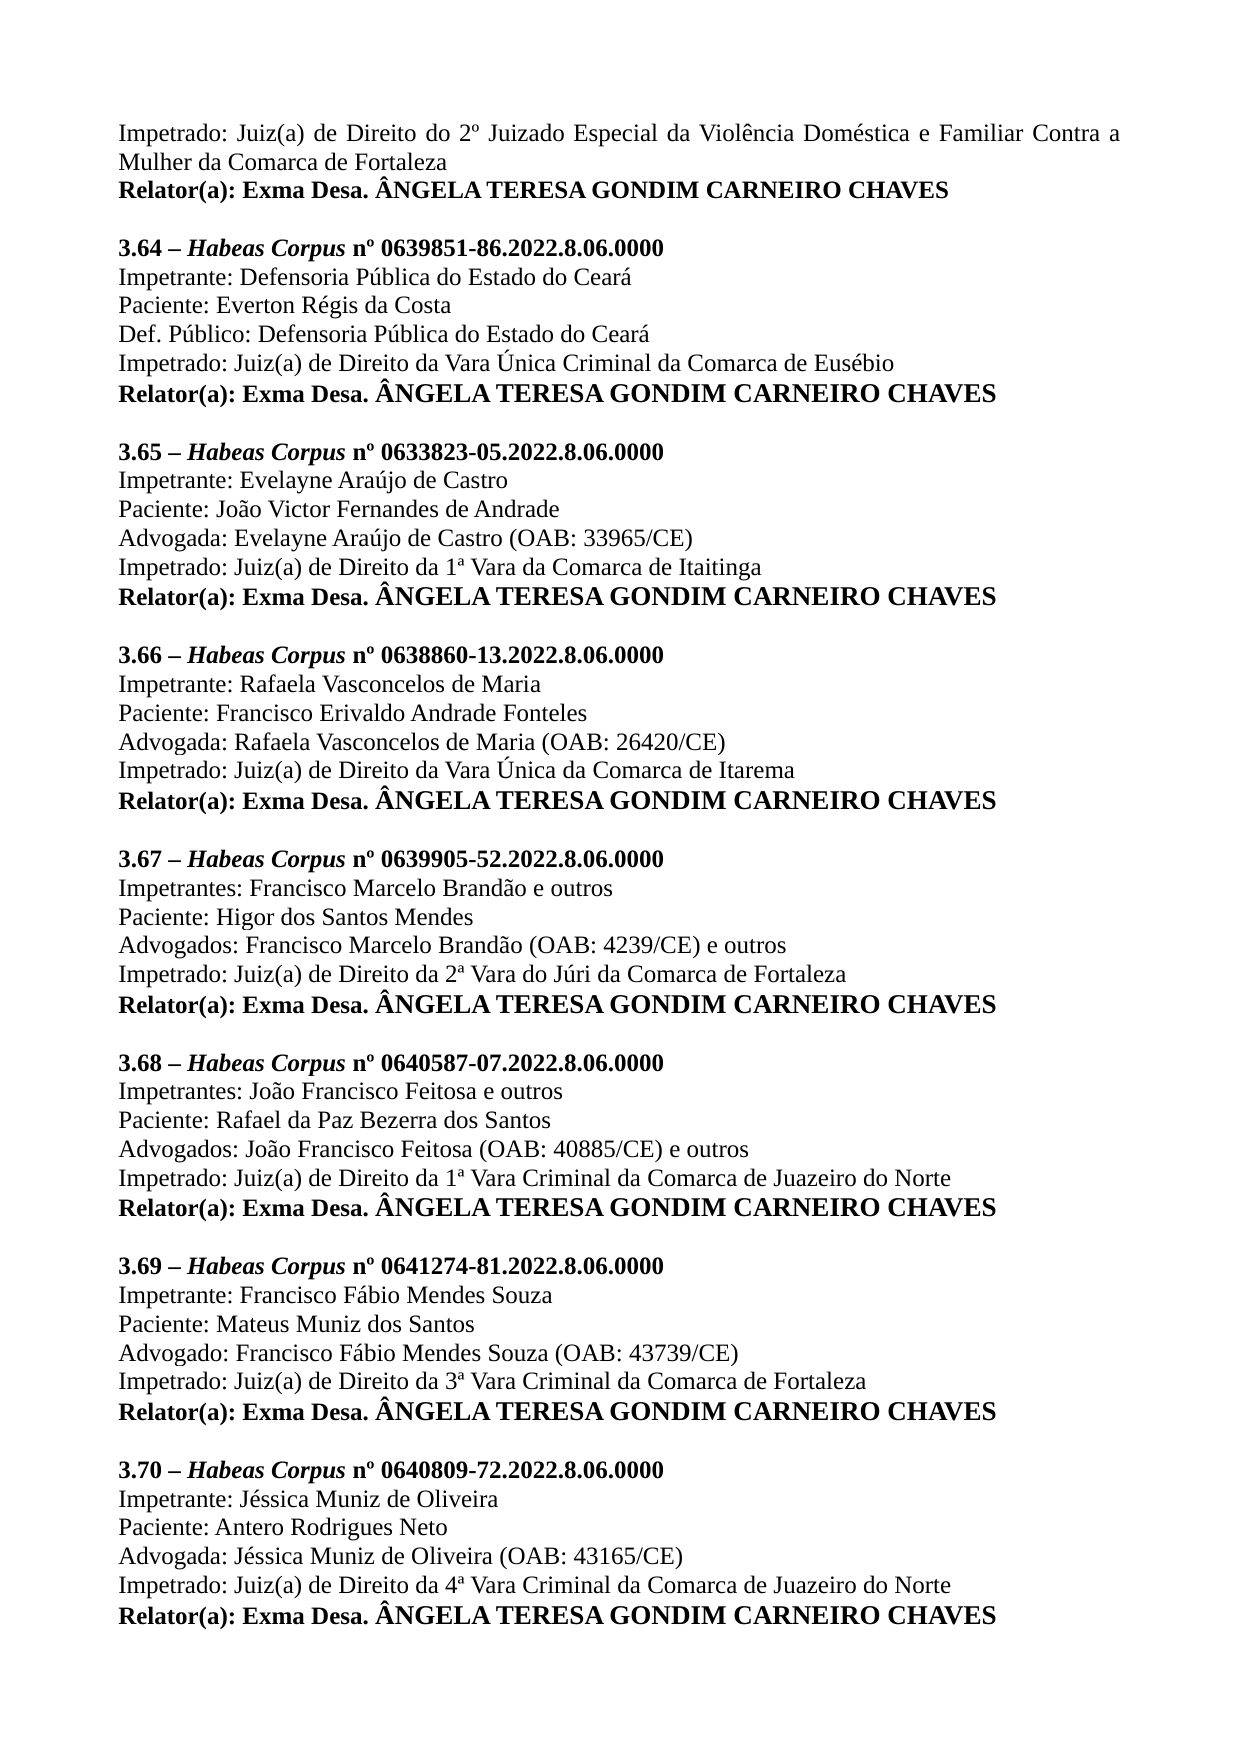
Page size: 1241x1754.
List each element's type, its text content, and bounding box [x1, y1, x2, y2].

text Relator(a): Exma Desa. ÂNGELA TERESA GONDIM CARNEIRO CHAVES [118, 581, 1122, 612]
text 3.66 – Habeas Corpus nº 0638860-13.2022.8.06.0000 [118, 640, 1122, 669]
text Paciente: Higor dos Santos Mendes [118, 902, 1122, 930]
text 3.67 – Habeas Corpus nº 0639905-52.2022.8.06.0000 [118, 844, 1122, 873]
text Impetrado: Juiz(a) de Direito da 3ª Vara Criminal da Comarca de Fortaleza [118, 1366, 1122, 1395]
text Paciente: Everton Régis da Costa [118, 291, 1122, 319]
text Paciente: Mateus Muniz dos Santos [118, 1309, 1122, 1338]
text Impetrante: Evelayne Araújo de Castro [118, 466, 1122, 494]
text Impetrante: Francisco Fábio Mendes Souza [118, 1280, 1122, 1309]
text Paciente: João Victor Fernandes de Andrade [118, 494, 1122, 523]
text 3.68 – Habeas Corpus nº 0640587-07.2022.8.06.0000 [118, 1048, 1122, 1076]
text Advogados: Francisco Marcelo Brandão (OAB: 4239/CE) e outros [118, 930, 1122, 959]
text Impetrante: Defensoria Pública do Estado do Ceará [118, 262, 1122, 291]
text 3.64 – Habeas Corpus nº 0639851-86.2022.8.06.0000 [118, 233, 1122, 262]
text Advogada: Evelayne Araújo de Castro (OAB: 33965/CE) [118, 523, 1122, 552]
text Advogada: Rafaela Vasconcelos de Maria (OAB: 26420/CE) [118, 727, 1122, 755]
text Advogada: Jéssica Muniz de Oliveira (OAB: 43165/CE) [118, 1541, 1122, 1570]
text Paciente: Antero Rodrigues Neto [118, 1512, 1122, 1541]
text Impetrado: Juiz(a) de Direito da 2ª Vara do Júri da Comarca de Fortaleza [118, 959, 1122, 988]
text Impetrado: Juiz(a) de Direito da 4ª Vara Criminal da Comarca de Juazeiro do Norte [118, 1570, 1122, 1599]
text 3.69 – Habeas Corpus nº 0641274-81.2022.8.06.0000 [118, 1251, 1122, 1280]
text Impetrado: Juiz(a) de Direito da Vara Única da Comarca de Itarema [118, 755, 1122, 784]
text Relator(a): Exma Desa. ÂNGELA TERESA GONDIM CARNEIRO CHAVES [118, 1599, 1122, 1630]
text Def. Público: Defensoria Pública do Estado do Ceará [118, 319, 1122, 348]
text Impetrantes: Francisco Marcelo Brandão e outros [118, 873, 1122, 902]
text 3.65 – Habeas Corpus nº 0633823-05.2022.8.06.0000 [118, 437, 1122, 466]
text Relator(a): Exma Desa. ÂNGELA TERESA GONDIM CARNEIRO CHAVES [118, 377, 1122, 408]
text Impetrado: Juiz(a) de Direito da 1ª Vara da Comarca de Itaitinga [118, 552, 1122, 581]
text Impetrante: Rafaela Vasconcelos de Maria [118, 669, 1122, 698]
text Impetrantes: João Francisco Feitosa e outros [118, 1076, 1122, 1105]
text Paciente: Francisco Erivaldo Andrade Fonteles [118, 698, 1122, 727]
text Impetrado: Juiz(a) de Direito da 1ª Vara Criminal da Comarca de Juazeiro do Norte [118, 1163, 1122, 1191]
text Paciente: Rafael da Paz Bezerra dos Santos [118, 1105, 1122, 1134]
text Impetrado: Juiz(a) de Direito do 2º Juizado Especial da Violência Doméstica e Familiar Contra a Mulher da Comarca de Fortaleza [118, 118, 1122, 176]
text Relator(a): Exma Desa. ÂNGELA TERESA GONDIM CARNEIRO CHAVES [118, 988, 1122, 1019]
text Advogado: Francisco Fábio Mendes Souza (OAB: 43739/CE) [118, 1338, 1122, 1366]
text Impetrado: Juiz(a) de Direito da Vara Única Criminal da Comarca de Eusébio [118, 348, 1122, 377]
text Relator(a): Exma Desa. ÂNGELA TERESA GONDIM CARNEIRO CHAVES [118, 784, 1122, 815]
text Impetrante: Jéssica Muniz de Oliveira [118, 1484, 1122, 1512]
text Relator(a): Exma Desa. ÂNGELA TERESA GONDIM CARNEIRO CHAVES [118, 1395, 1122, 1426]
text Relator(a): Exma Desa. ÂNGELA TERESA GONDIM CARNEIRO CHAVES [118, 1191, 1122, 1223]
text 3.70 – Habeas Corpus nº 0640809-72.2022.8.06.0000 [118, 1455, 1122, 1484]
text Relator(a): Exma Desa. ÂNGELA TERESA GONDIM CARNEIRO CHAVES [118, 176, 1122, 204]
text Advogados: João Francisco Feitosa (OAB: 40885/CE) e outros [118, 1134, 1122, 1163]
